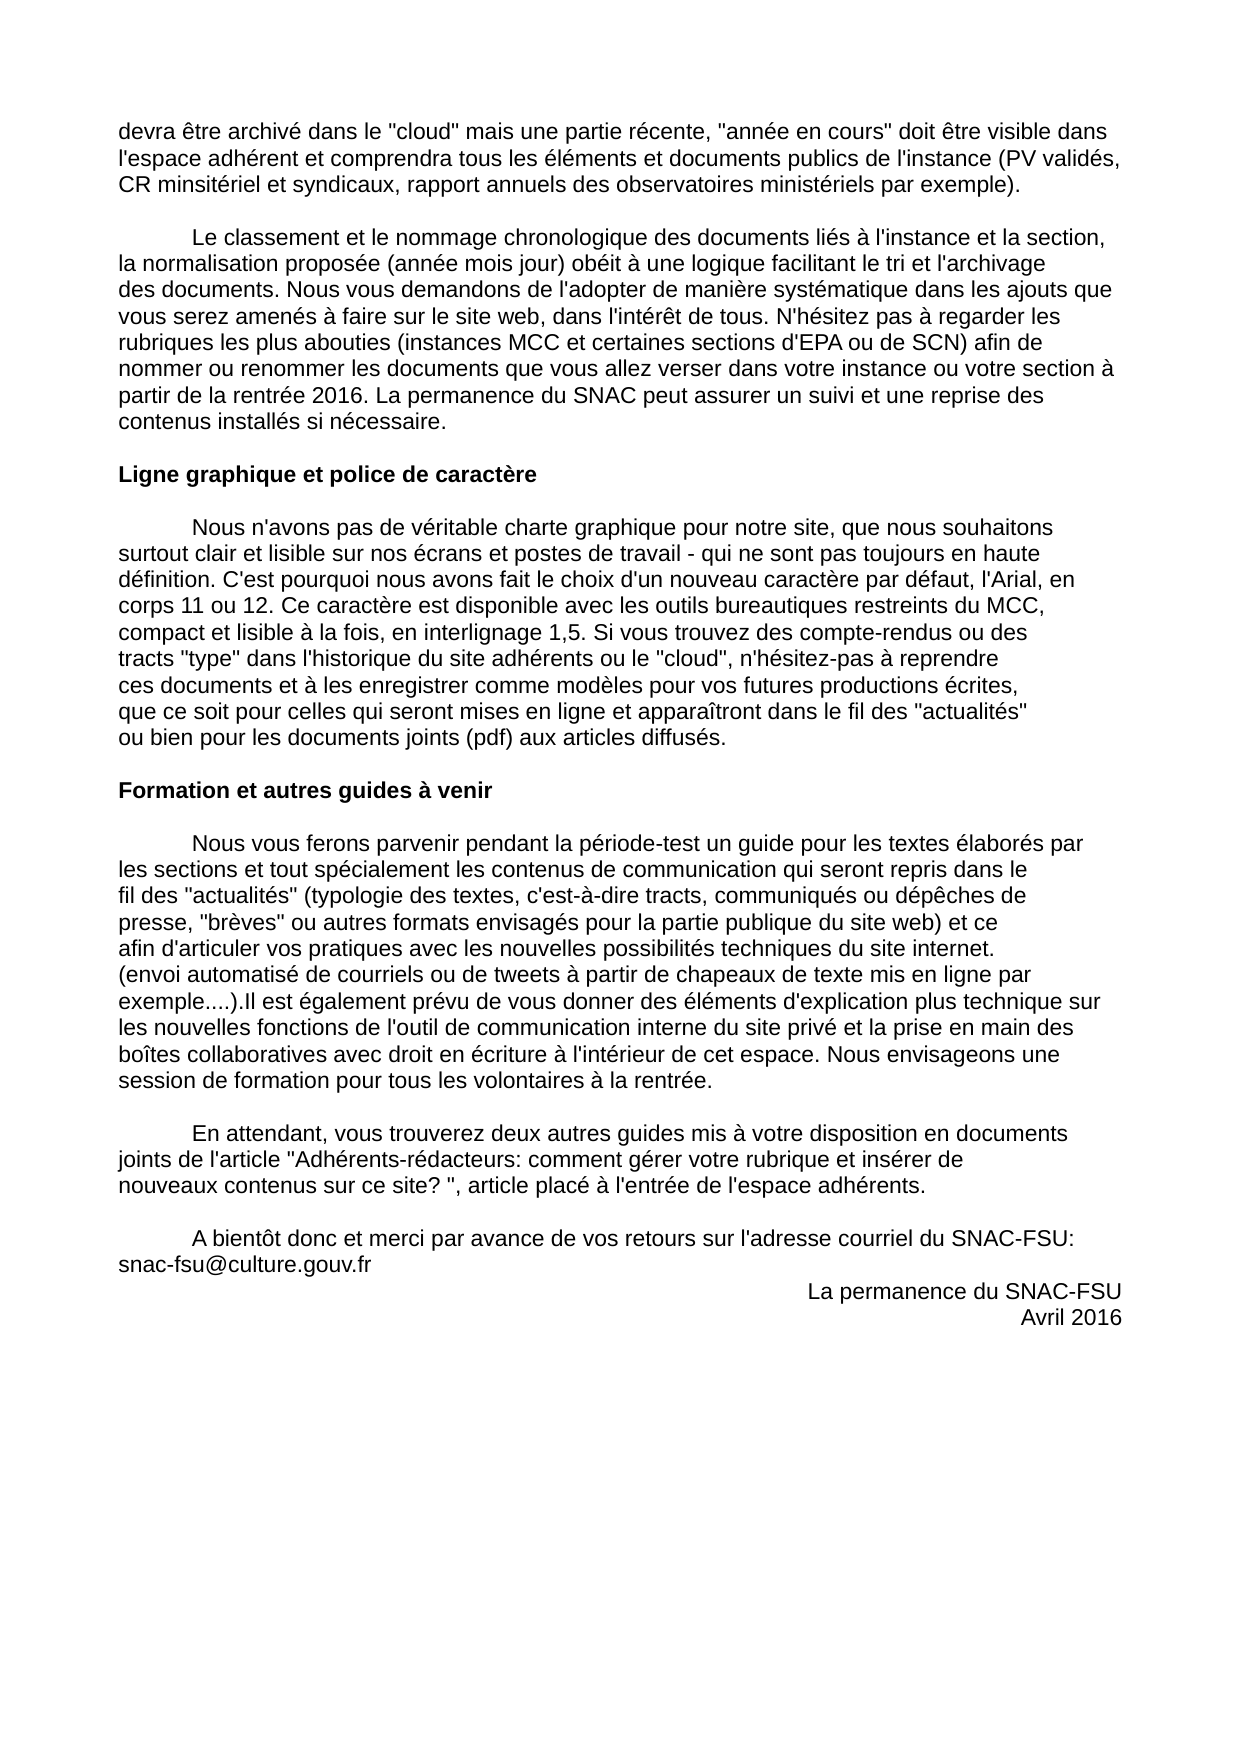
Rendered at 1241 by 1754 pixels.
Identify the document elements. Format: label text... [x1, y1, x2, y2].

text (envoi automatisé de courriels ou de tweets à partir de chapeaux de texte mis en ligne par exemple....).Il est également prévu de vous donner des éléments d'explication plus technique sur les nouvelles fonctions de l'outil de communication interne du site privé et la prise en main des boîtes collaboratives avec droit en écriture à l'intérieur de cet espace. Nous envisageons une session de formation pour tous les volontaires à la rentrée. [118, 961, 1122, 1093]
text la normalisation proposée (année mois jour) obéit à une logique facilitant le tri et l'archivage [118, 250, 1122, 276]
text des documents. Nous vous demandons de l'adopter de manière systématique dans les ajouts que vous serez amenés à faire sur le site web, dans l'intérêt de tous. N'hésitez pas à regarder les rubriques les plus abouties (instances MCC et certaines sections d'EPA ou de SCN) afin de nommer ou renommer les documents que vous allez verser dans votre instance ou votre section à [118, 276, 1122, 382]
text que ce soit pour celles qui seront mises en ligne et apparaîtront dans le fil des "actualités" [118, 698, 1122, 724]
text les sections et tout spécialement les contenus de communication qui seront repris dans le [118, 856, 1122, 882]
text partir de la rentrée 2016. La permanence du SNAC peut assurer un suivi et une reprise des contenus installés si nécessaire. [118, 382, 1122, 434]
text devra être archivé dans le "cloud" mais une partie récente, "année en cours" doit être visible dans l'espace adhérent et comprendra tous les éléments et documents publics de l'instance (PV validés, CR minsitériel et syndicaux, rapport annuels des observatoires ministériels par exemple). [118, 118, 1122, 197]
text définition. C'est pourquoi nous avons fait le choix d'un nouveau caractère par défaut, l'Arial, en corps 11 ou 12. Ce caractère est disponible avec les outils bureautiques restreints du MCC, [118, 566, 1122, 619]
text A bientôt donc et merci par avance de vos retours sur l'adresse courriel du SNAC-FSU: snac-fsu@culture.gouv.fr [118, 1225, 1122, 1278]
text En attendant, vous trouverez deux autres guides mis à votre disposition en documents [118, 1119, 1122, 1146]
text presse, "brèves" ou autres formats envisagés pour la partie publique du site web) et ce [118, 909, 1122, 935]
text ces documents et à les enregistrer comme modèles pour vos futures productions écrites, [118, 672, 1122, 698]
text La permanence du SNAC-FSU [118, 1278, 1122, 1304]
text ou bien pour les documents joints (pdf) aux articles diffusés. [118, 724, 1122, 751]
text Le classement et le nommage chronologique des documents liés à l'instance et la section, [118, 223, 1122, 250]
text Ligne graphique et police de caractère [118, 461, 1122, 487]
text nouveaux contenus sur ce site? ", article placé à l'entrée de l'espace adhérents. [118, 1172, 1122, 1199]
text fil des "actualités" (typologie des textes, c'est-à-dire tracts, communiqués ou dépêches de [118, 882, 1122, 909]
text joints de l'article "Adhérents-rédacteurs: comment gérer votre rubrique et insérer de [118, 1146, 1122, 1172]
text Avril 2016 [118, 1304, 1122, 1330]
text Formation et autres guides à venir [118, 777, 1122, 803]
text Nous vous ferons parvenir pendant la période-test un guide pour les textes élaborés par [118, 830, 1122, 856]
text tracts "type" dans l'historique du site adhérents ou le "cloud", n'hésitez-pas à reprendre [118, 645, 1122, 672]
text afin d'articuler vos pratiques avec les nouvelles possibilités techniques du site internet. [118, 935, 1122, 961]
text compact et lisible à la fois, en interlignage 1,5. Si vous trouvez des compte-rendus ou des [118, 619, 1122, 645]
text Nous n'avons pas de véritable charte graphique pour notre site, que nous souhaitons surtout clair et lisible sur nos écrans et postes de travail - qui ne sont pas toujours en haute [118, 513, 1122, 566]
